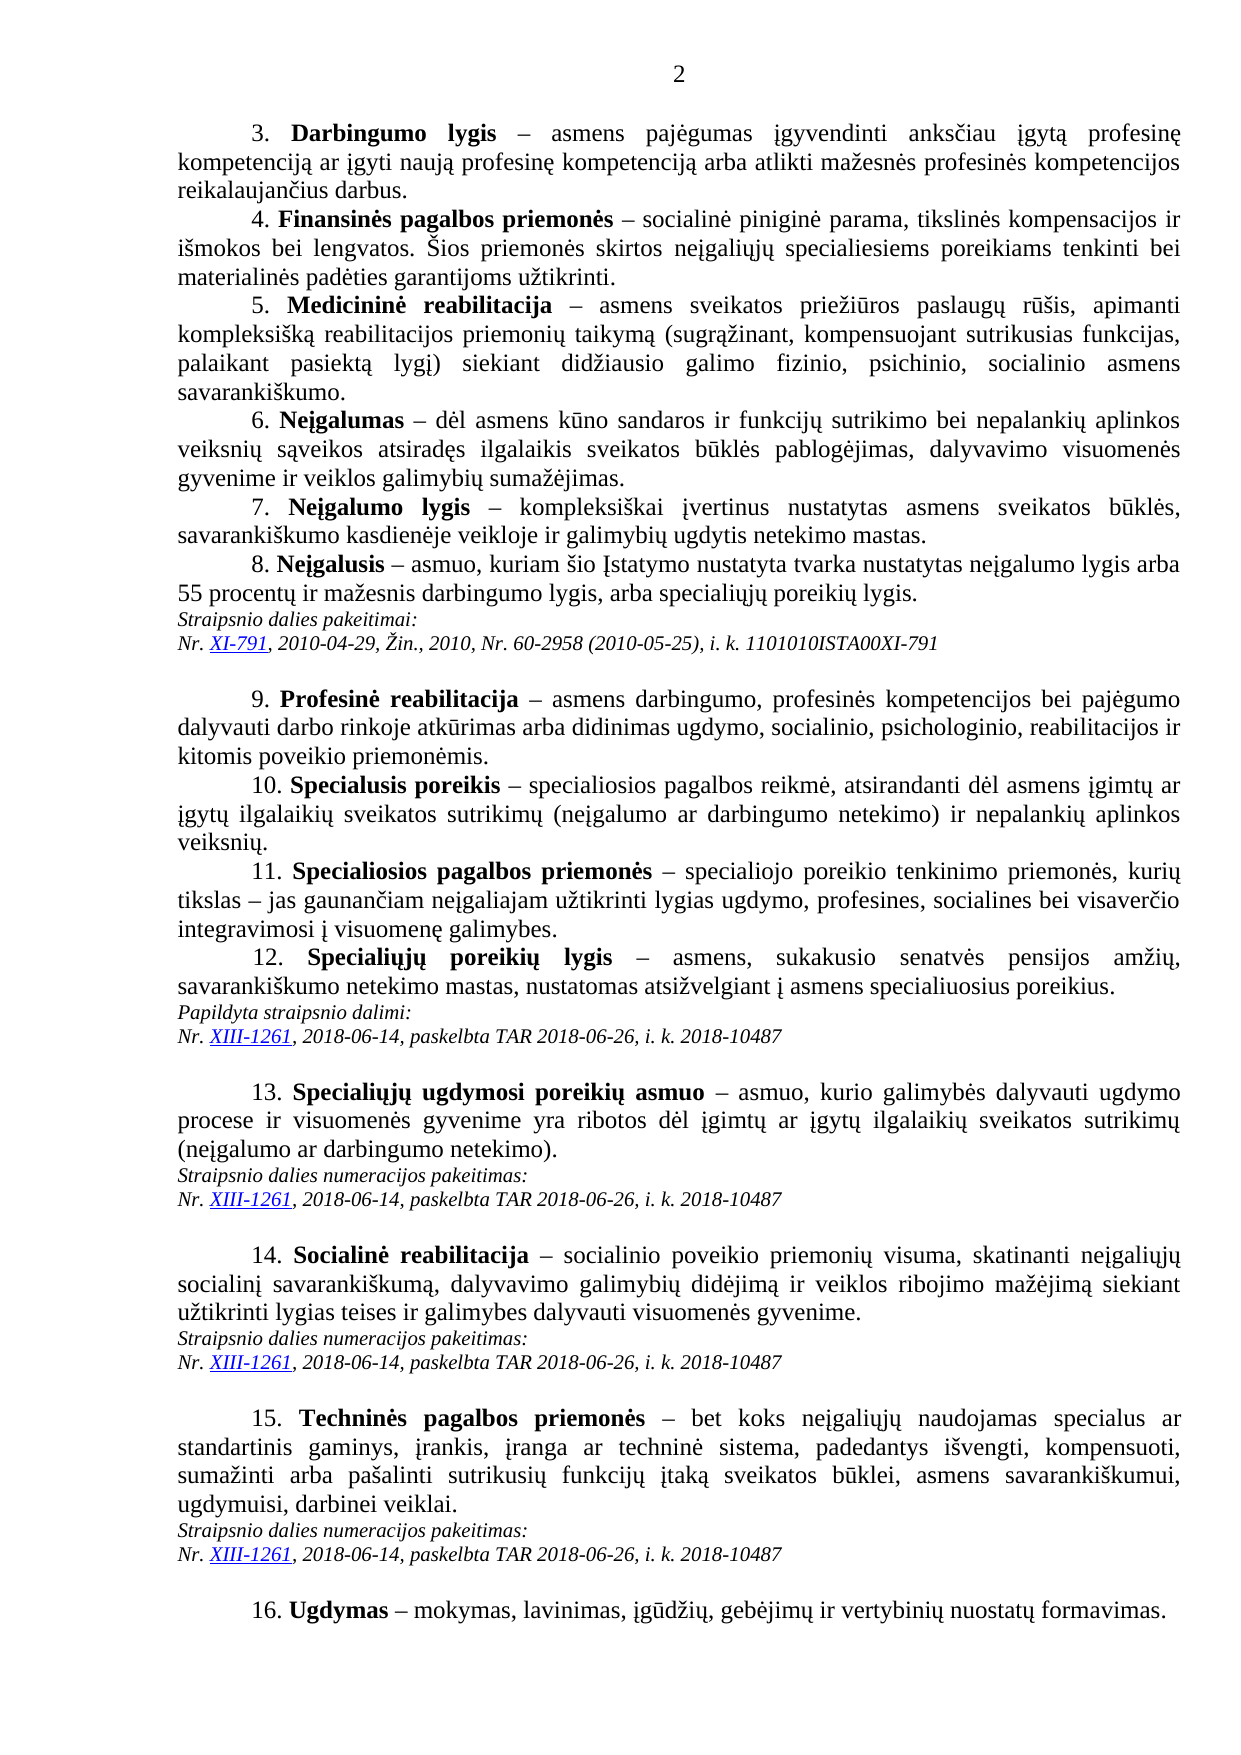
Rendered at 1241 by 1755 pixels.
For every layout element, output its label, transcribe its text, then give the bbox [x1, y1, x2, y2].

text 5. Medicininė reabilitacija – asmens sveikatos priežiūros paslaugų rūšis, apimanti kompleksišką reabilitacijos priemonių taikymą (sugrąžinant, kompensuojant sutrikusias funkcijas, palaikant pasiektą lygį) siekiant didžiausio galimo fizinio, psichinio, socialinio asmens savarankiškumo. [177, 291, 1181, 406]
text 15. Techninės pagalbos priemonės – bet koks neįgaliųjų naudojamas specialus ar standartinis gaminys, įrankis, įranga ar techninė sistema, padedantys išvengti, kompensuoti, sumažinti arba pašalinti sutrikusių funkcijų įtaką sveikatos būklei, asmens savarankiškumui, ugdymuisi, darbinei veiklai. [177, 1403, 1181, 1518]
text 10. Specialusis poreikis – specialiosios pagalbos reikmė, atsirandanti dėl asmens įgimtų ar įgytų ilgalaikių sveikatos sutrikimų (neįgalumo ar darbingumo netekimo) ir nepalankių aplinkos veiksnių. [177, 770, 1181, 856]
text Straipsnio dalies numeracijos pakeitimas: [177, 1163, 1181, 1187]
text 16. Ugdymas – mokymas, lavinimas, įgūdžių, gebėjimų ir vertybinių nuostatų formavimas. [177, 1595, 1181, 1624]
text Straipsnio dalies numeracijos pakeitimas: [177, 1326, 1181, 1350]
text Nr. XIII-1261, 2018-06-14, paskelbta TAR 2018-06-26, i. k. 2018-10487 [177, 1187, 1181, 1211]
text 14. Socialinė reabilitacija – socialinio poveikio priemonių visuma, skatinanti neįgaliųjų socialinį savarankiškumą, dalyvavimo galimybių didėjimą ir veiklos ribojimo mažėjimą siekiant užtikrinti lygias teises ir galimybes dalyvauti visuomenės gyvenime. [177, 1240, 1181, 1326]
text Nr. XIII-1261, 2018-06-14, paskelbta TAR 2018-06-26, i. k. 2018-10487 [177, 1024, 1181, 1048]
text 3. Darbingumo lygis – asmens pajėgumas įgyvendinti anksčiau įgytą profesinę kompetenciją ar įgyti naują profesinę kompetenciją arba atlikti mažesnės profesinės kompetencijos reikalaujančius darbus. [177, 118, 1181, 204]
text Nr. XIII-1261, 2018-06-14, paskelbta TAR 2018-06-26, i. k. 2018-10487 [177, 1542, 1181, 1566]
text 8. Neįgalusis – asmuo, kuriam šio Įstatymo nustatyta tvarka nustatytas neįgalumo lygis arba 55 procentų ir mažesnis darbingumo lygis, arba specialiųjų poreikių lygis. [177, 549, 1181, 607]
text Nr. XIII-1261, 2018-06-14, paskelbta TAR 2018-06-26, i. k. 2018-10487 [177, 1350, 1181, 1374]
text 9. Profesinė reabilitacija – asmens darbingumo, profesinės kompetencijos bei pajėgumo dalyvauti darbo rinkoje atkūrimas arba didinimas ugdymo, socialinio, psichologinio, reabilitacijos ir kitomis poveikio priemonėmis. [177, 684, 1181, 770]
text 7. Neįgalumo lygis – kompleksiškai įvertinus nustatytas asmens sveikatos būklės, savarankiškumo kasdienėje veikloje ir galimybių ugdytis netekimo mastas. [177, 492, 1181, 549]
text 13. Specialiųjų ugdymosi poreikių asmuo – asmuo, kurio galimybės dalyvauti ugdymo procese ir visuomenės gyvenime yra ribotos dėl įgimtų ar įgytų ilgalaikių sveikatos sutrikimų (neįgalumo ar darbingumo netekimo). [177, 1077, 1181, 1163]
text Papildyta straipsnio dalimi: [177, 1000, 1181, 1024]
text 6. Neįgalumas – dėl asmens kūno sandaros ir funkcijų sutrikimo bei nepalankių aplinkos veiksnių sąveikos atsiradęs ilgalaikis sveikatos būklės pablogėjimas, dalyvavimo visuomenės gyvenime ir veiklos galimybių sumažėjimas. [177, 406, 1181, 492]
text Straipsnio dalies numeracijos pakeitimas: [177, 1518, 1181, 1542]
text 11. Specialiosios pagalbos priemonės – specialiojo poreikio tenkinimo priemonės, kurių tikslas – jas gaunančiam neįgaliajam užtikrinti lygias ugdymo, profesines, socialines bei visaverčio integravimosi į visuomenę galimybes. [177, 856, 1181, 942]
text Nr. XI-791, 2010-04-29, Žin., 2010, Nr. 60-2958 (2010-05-25), i. k. 1101010ISTA00XI-791 [177, 631, 1181, 655]
text Straipsnio dalies pakeitimai: [177, 607, 1181, 631]
text 12. Specialiųjų poreikių lygis – asmens, sukakusio senatvės pensijos amžių, savarankiškumo netekimo mastas, nustatomas atsižvelgiant į asmens specialiuosius poreikius. [177, 942, 1181, 1000]
text 4. Finansinės pagalbos priemonės – socialinė piniginė parama, tikslinės kompensacijos ir išmokos bei lengvatos. Šios priemonės skirtos neįgaliųjų specialiesiems poreikiams tenkinti bei materialinės padėties garantijoms užtikrinti. [177, 204, 1181, 291]
